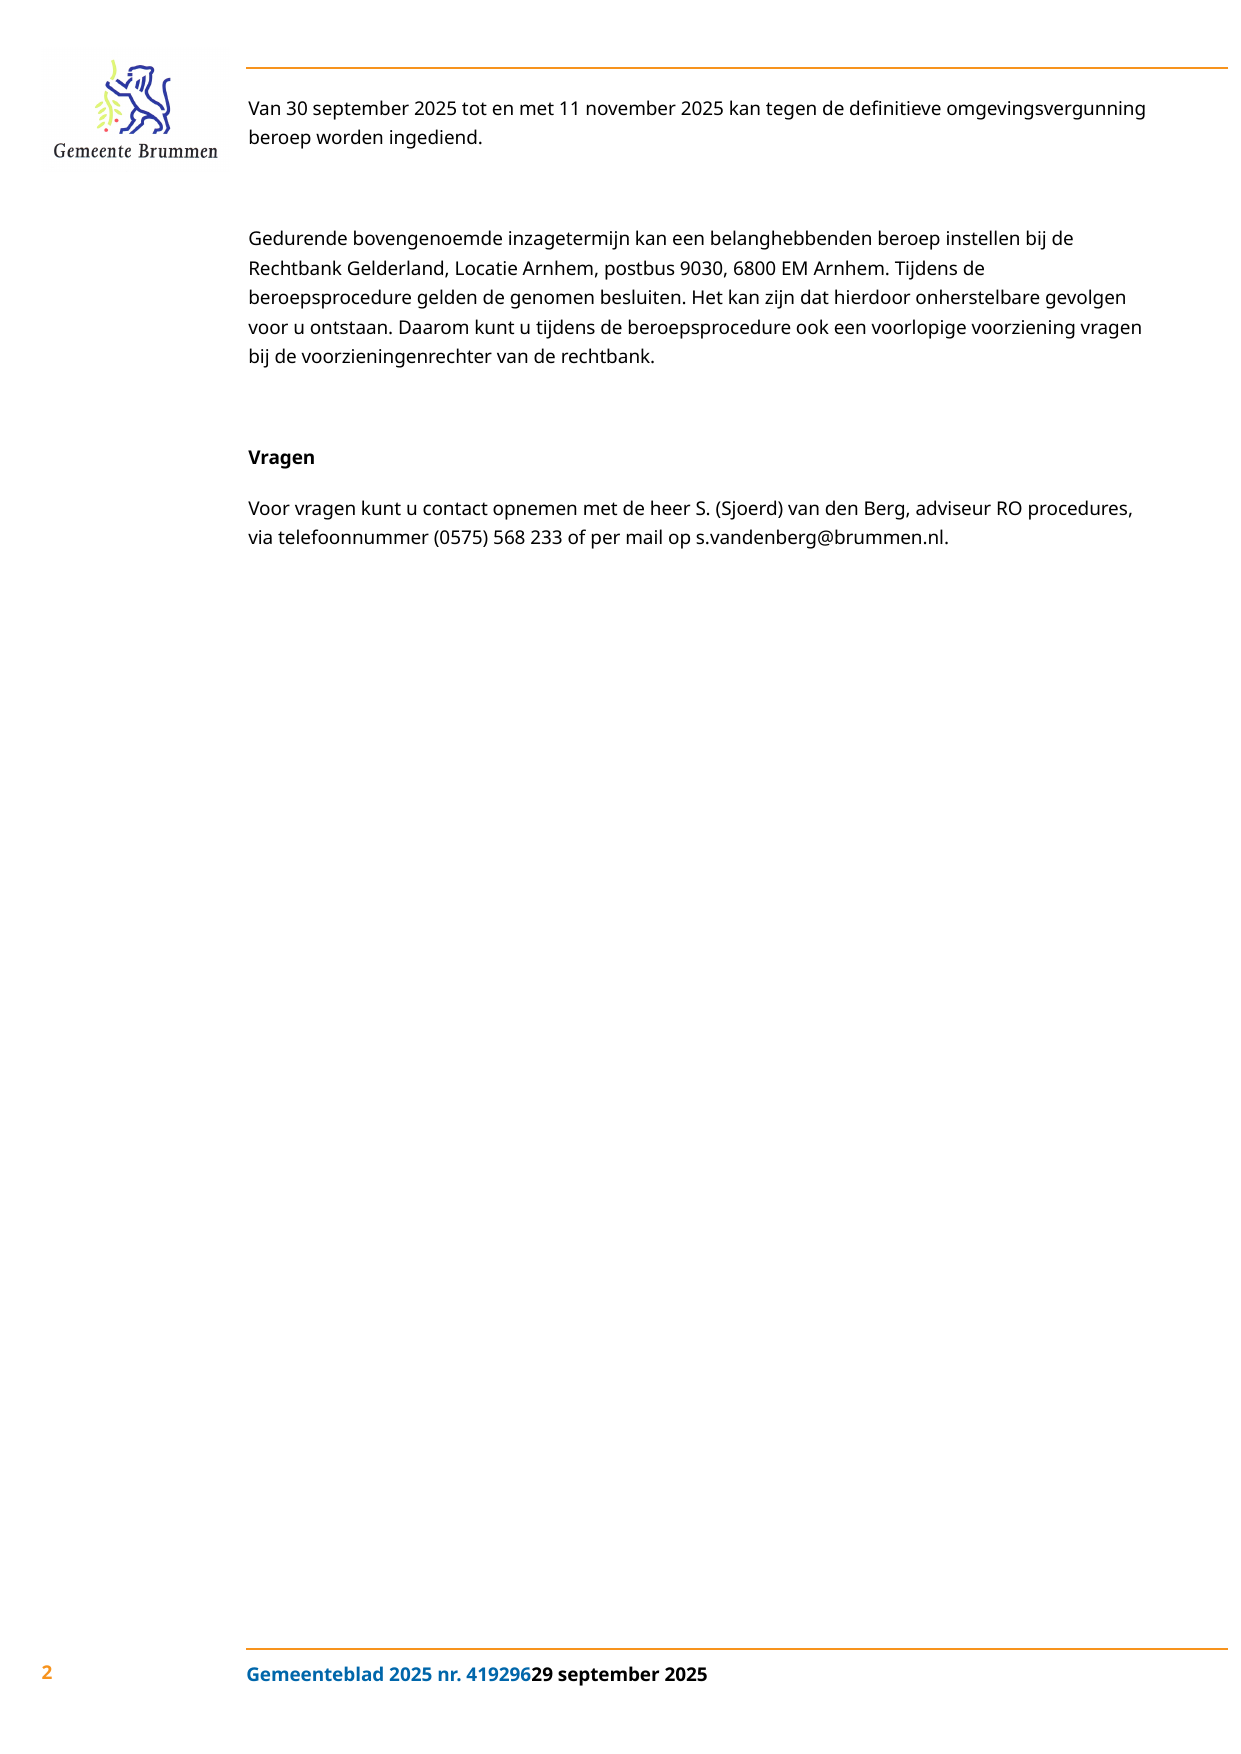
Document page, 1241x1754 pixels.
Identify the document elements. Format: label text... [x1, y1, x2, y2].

text Vragen [248, 444, 1152, 470]
text Van 30 september 2025 tot en met 11 november 2025 kan tegen de definitieve omgevingsvergunning beroep worden ingediend. [248, 95, 1152, 150]
picture [41, 47, 231, 172]
text Gedurende bovengenoemde inzagetermijn kan een belanghebbenden beroep instellen bij de Rechtbank Gelderland, Locatie Arnhem, postbus 9030, 6800 EM Arnhem. Tijdens de beroepsprocedure gelden de genomen besluiten. Het kan zijn dat hierdoor onherstelbare gevolgen voor u ontstaan. Daarom kunt u tijdens de beroepsprocedure ook een voorlopige voorziening vragen bij de voorzieningenrechter van de rechtbank. [248, 225, 1152, 369]
text Voor vragen kunt u contact opnemen met de heer S. (Sjoerd) van den Berg, adviseur RO procedures, via telefoonnummer (0575) 568 233 of per mail op s.vandenberg@brummen.nl. [248, 495, 1152, 550]
